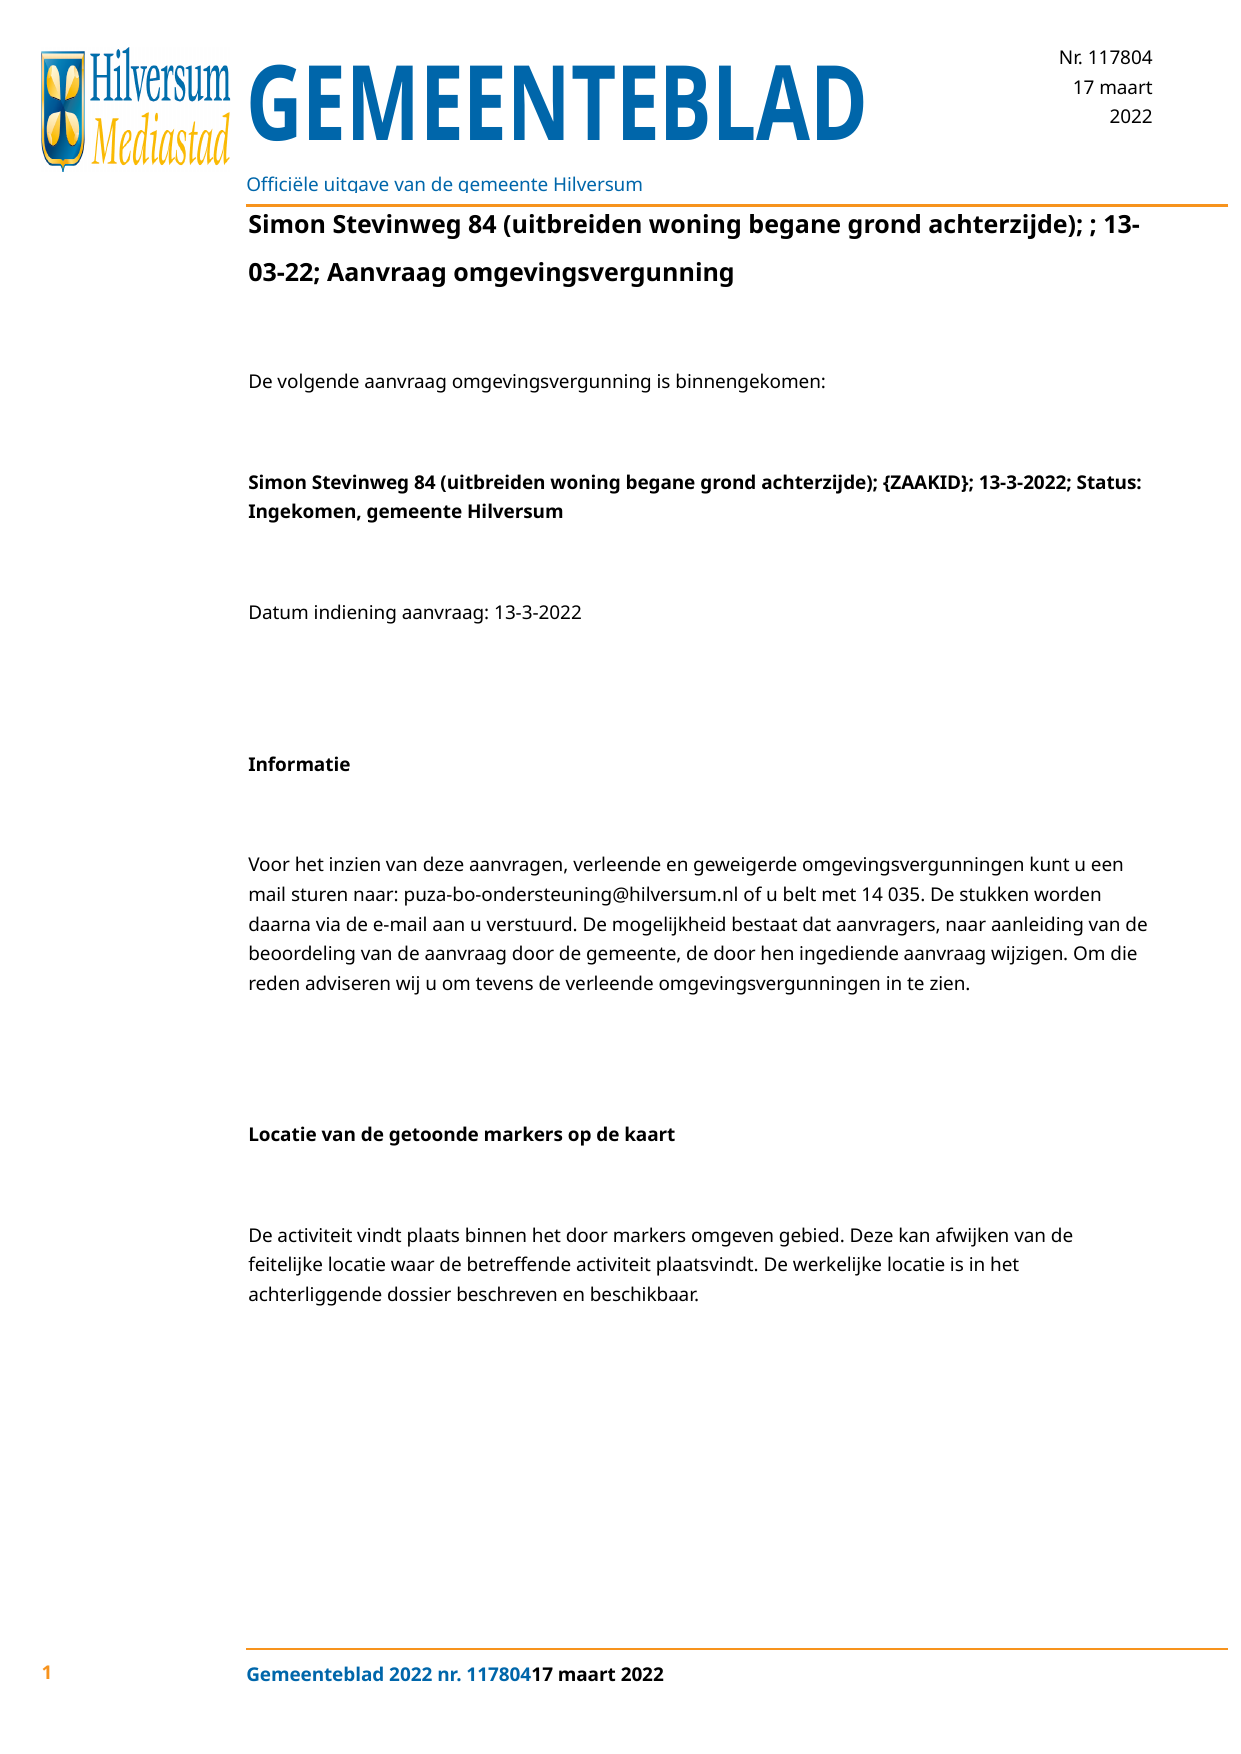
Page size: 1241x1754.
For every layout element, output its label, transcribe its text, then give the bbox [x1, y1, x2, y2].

text Informatie [248, 751, 1152, 777]
text Simon Stevinweg 84 (uitbreiden woning begane grond achterzijde); {ZAAKID}; 13-3-2022; Status: Ingekomen, gemeente Hilversum [248, 469, 1152, 524]
text Simon Stevinweg 84 (uitbreiden woning begane grond achterzijde); ; 13-03-22; Aanvraag omgevingsvergunning [248, 207, 1152, 288]
text Locatie van de getoonde markers op de kaart [248, 1121, 1152, 1147]
text Datum indiening aanvraag: 13-3-2022 [248, 599, 1152, 625]
text De activiteit vindt plaats binnen het door markers omgeven gebied. Deze kan afwijken van de feitelijke locatie waar de betreffende activiteit plaatsvindt. De werkelijke locatie is in het achterliggende dossier beschreven en beschikbaar. [248, 1222, 1152, 1307]
picture [41, 47, 231, 172]
text Voor het inzien van deze aanvragen, verleende en geweigerde omgevingsvergunningen kunt u een mail sturen naar: puza-bo-ondersteuning@hilversum.nl of u belt met 14 035. De stukken worden daarna via de e-mail aan u verstuurd. De mogelijkheid bestaat dat aanvragers, naar aanleiding van de beoordeling van de aanvraag door de gemeente, de door hen ingediende aanvraag wijzigen. Om die reden adviseren wij u om tevens de verleende omgevingsvergunningen in te zien. [248, 852, 1152, 996]
text De volgende aanvraag omgevingsvergunning is binnengekomen: [248, 368, 1152, 394]
